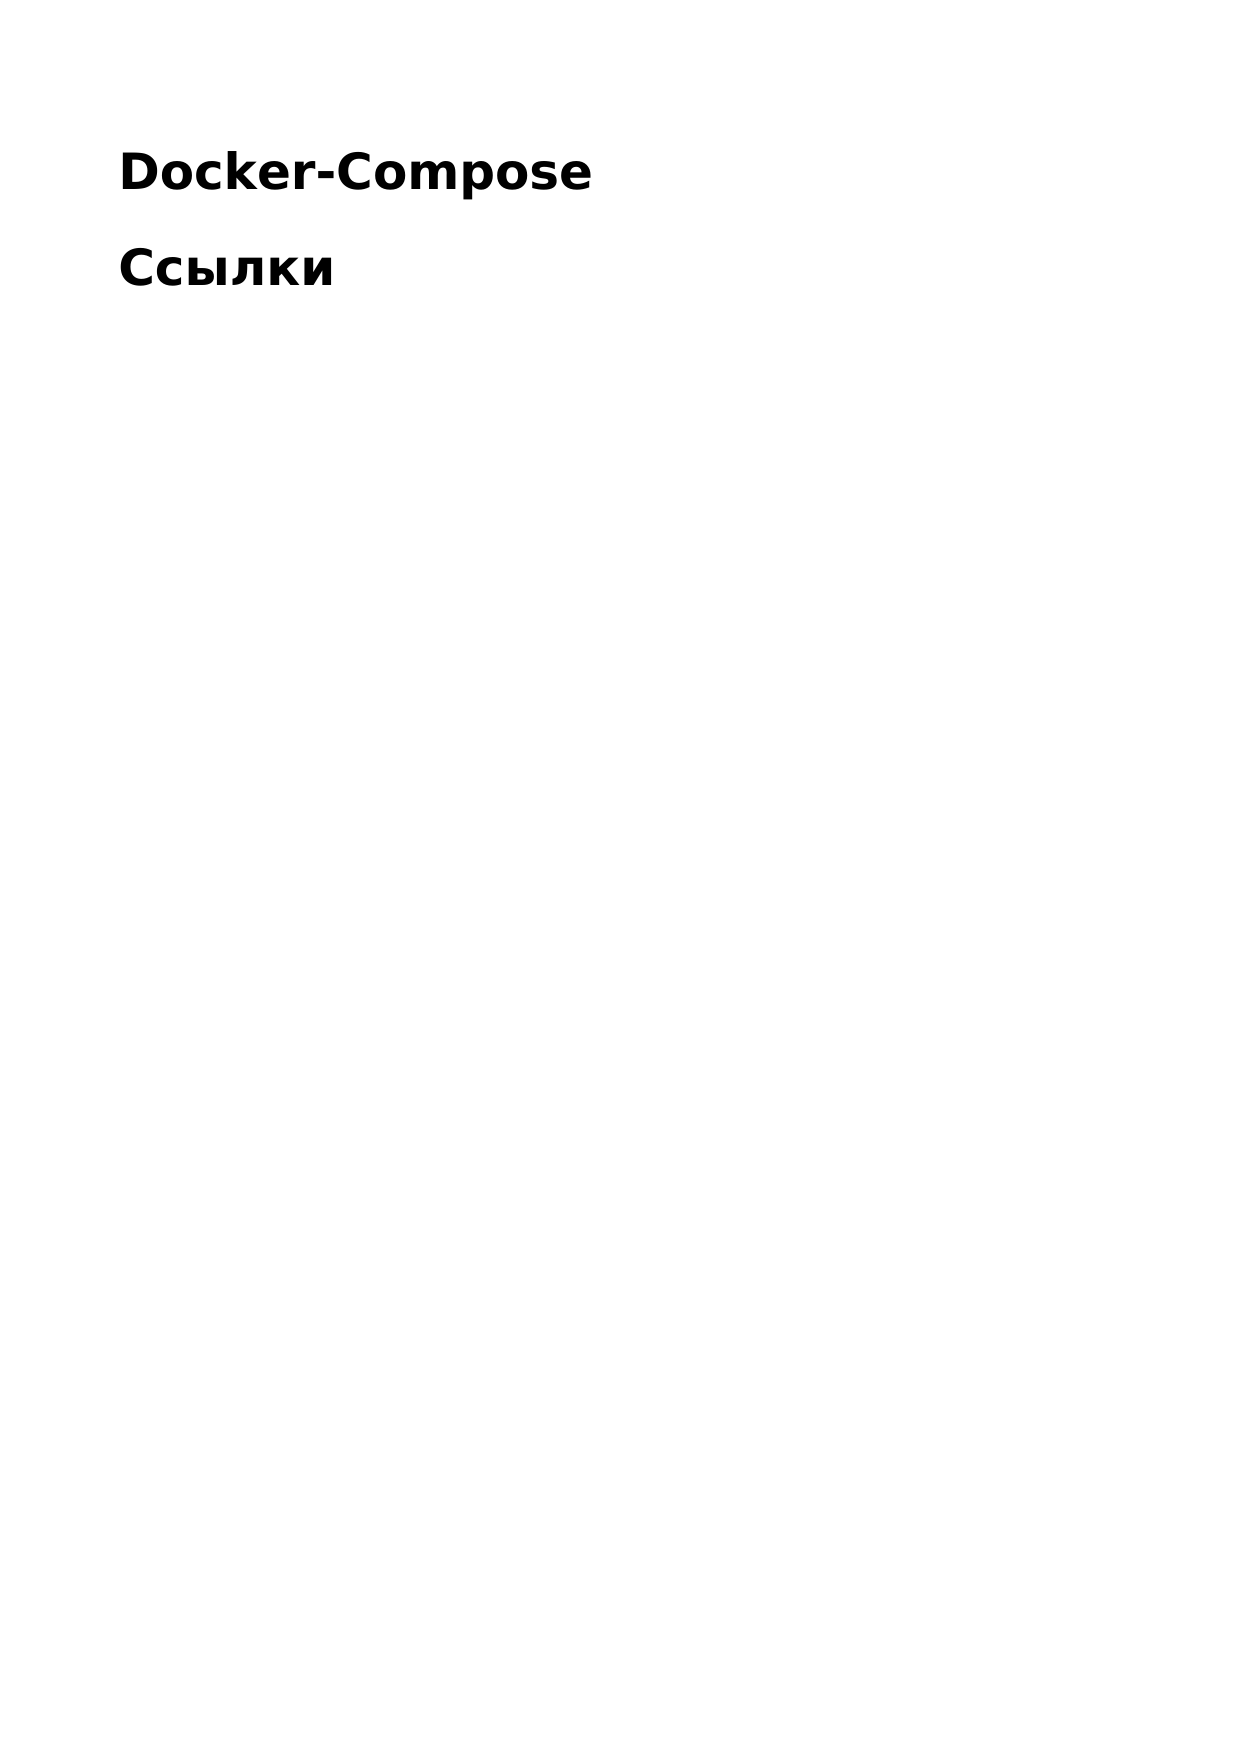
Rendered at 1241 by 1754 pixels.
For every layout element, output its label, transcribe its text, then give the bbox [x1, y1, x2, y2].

subtitle Docker-Compose [118, 143, 1122, 201]
subtitle Ссылки [118, 239, 1122, 297]
